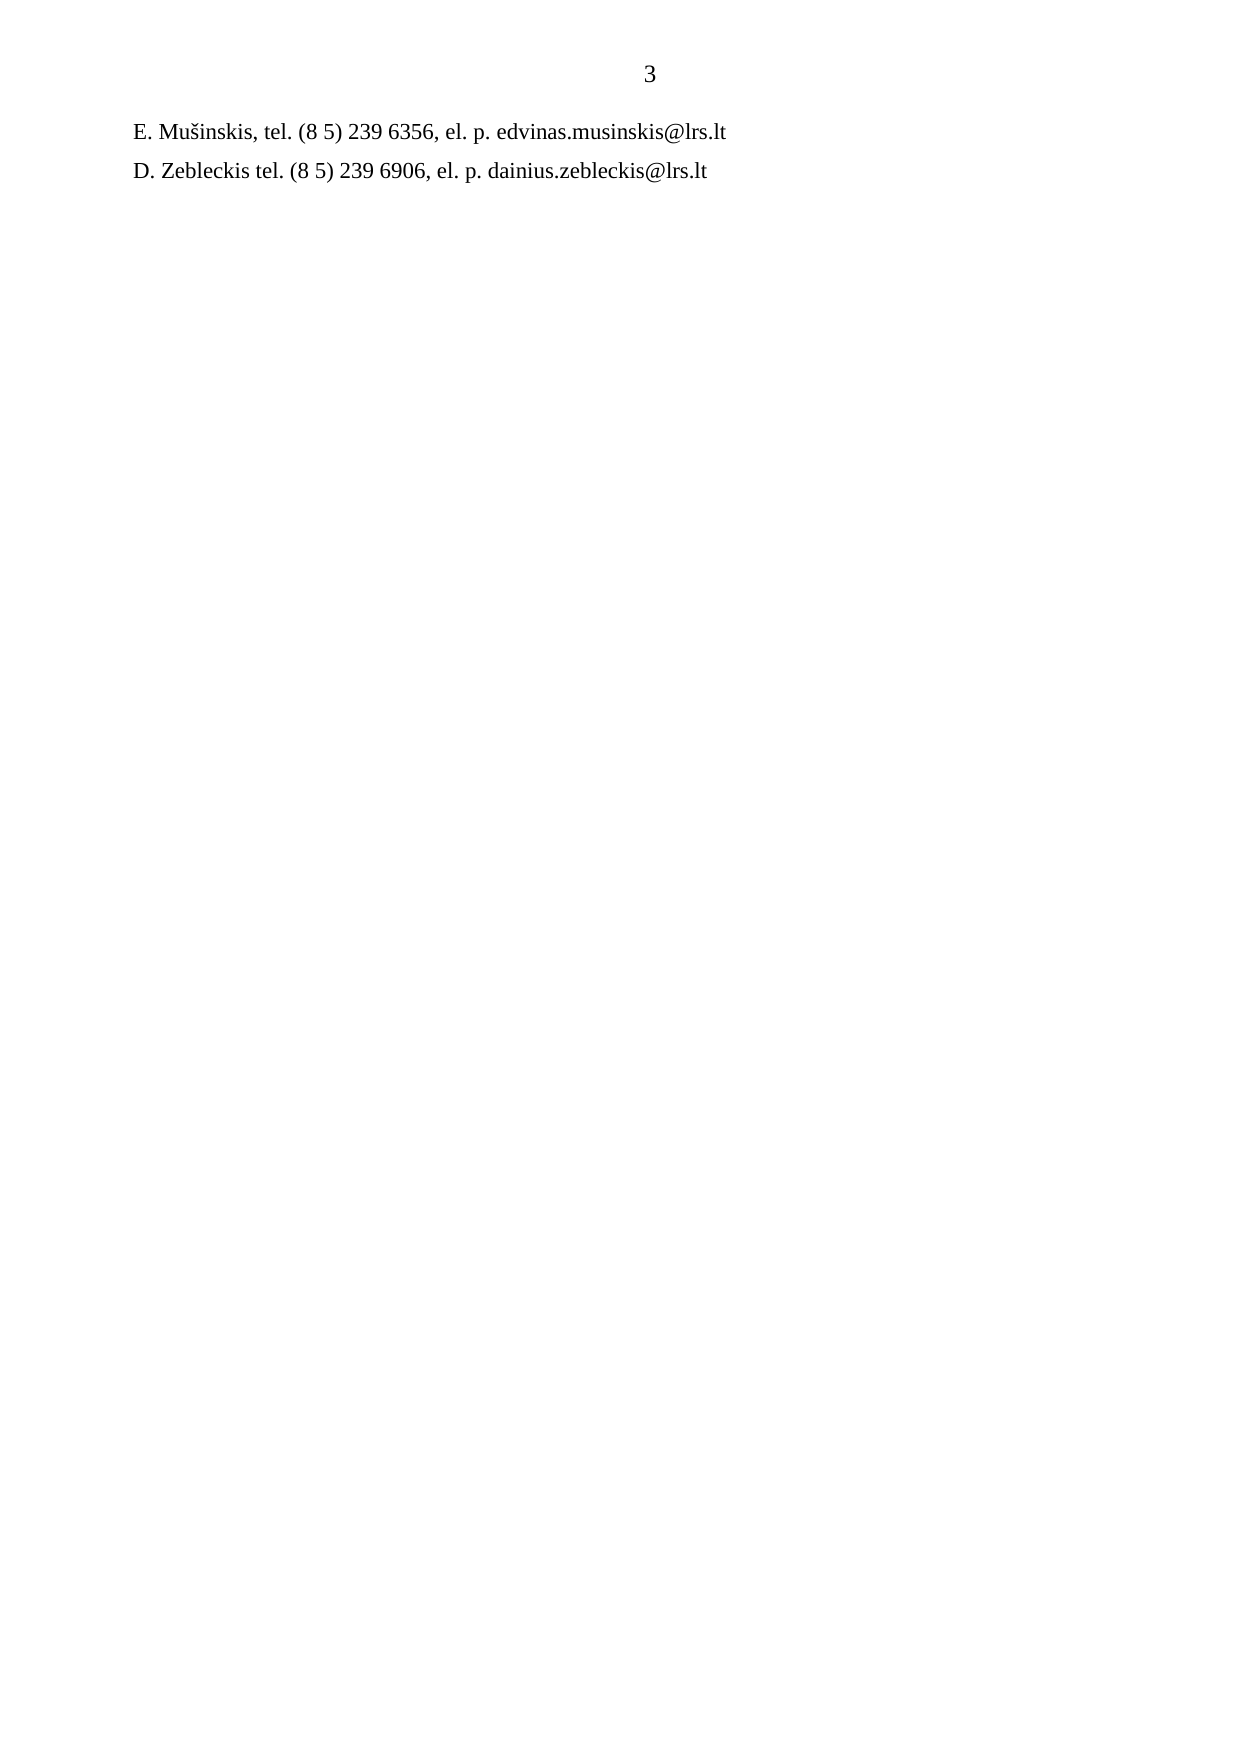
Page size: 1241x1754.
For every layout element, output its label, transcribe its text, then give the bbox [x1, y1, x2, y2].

text D. Zebleckis tel. (8 5) 239 6906, el. p. dainius.zebleckis@lrs.lt [133, 158, 1167, 184]
text E. Mušinskis, tel. (8 5) 239 6356, el. p. edvinas.musinskis@lrs.lt [133, 118, 1167, 144]
